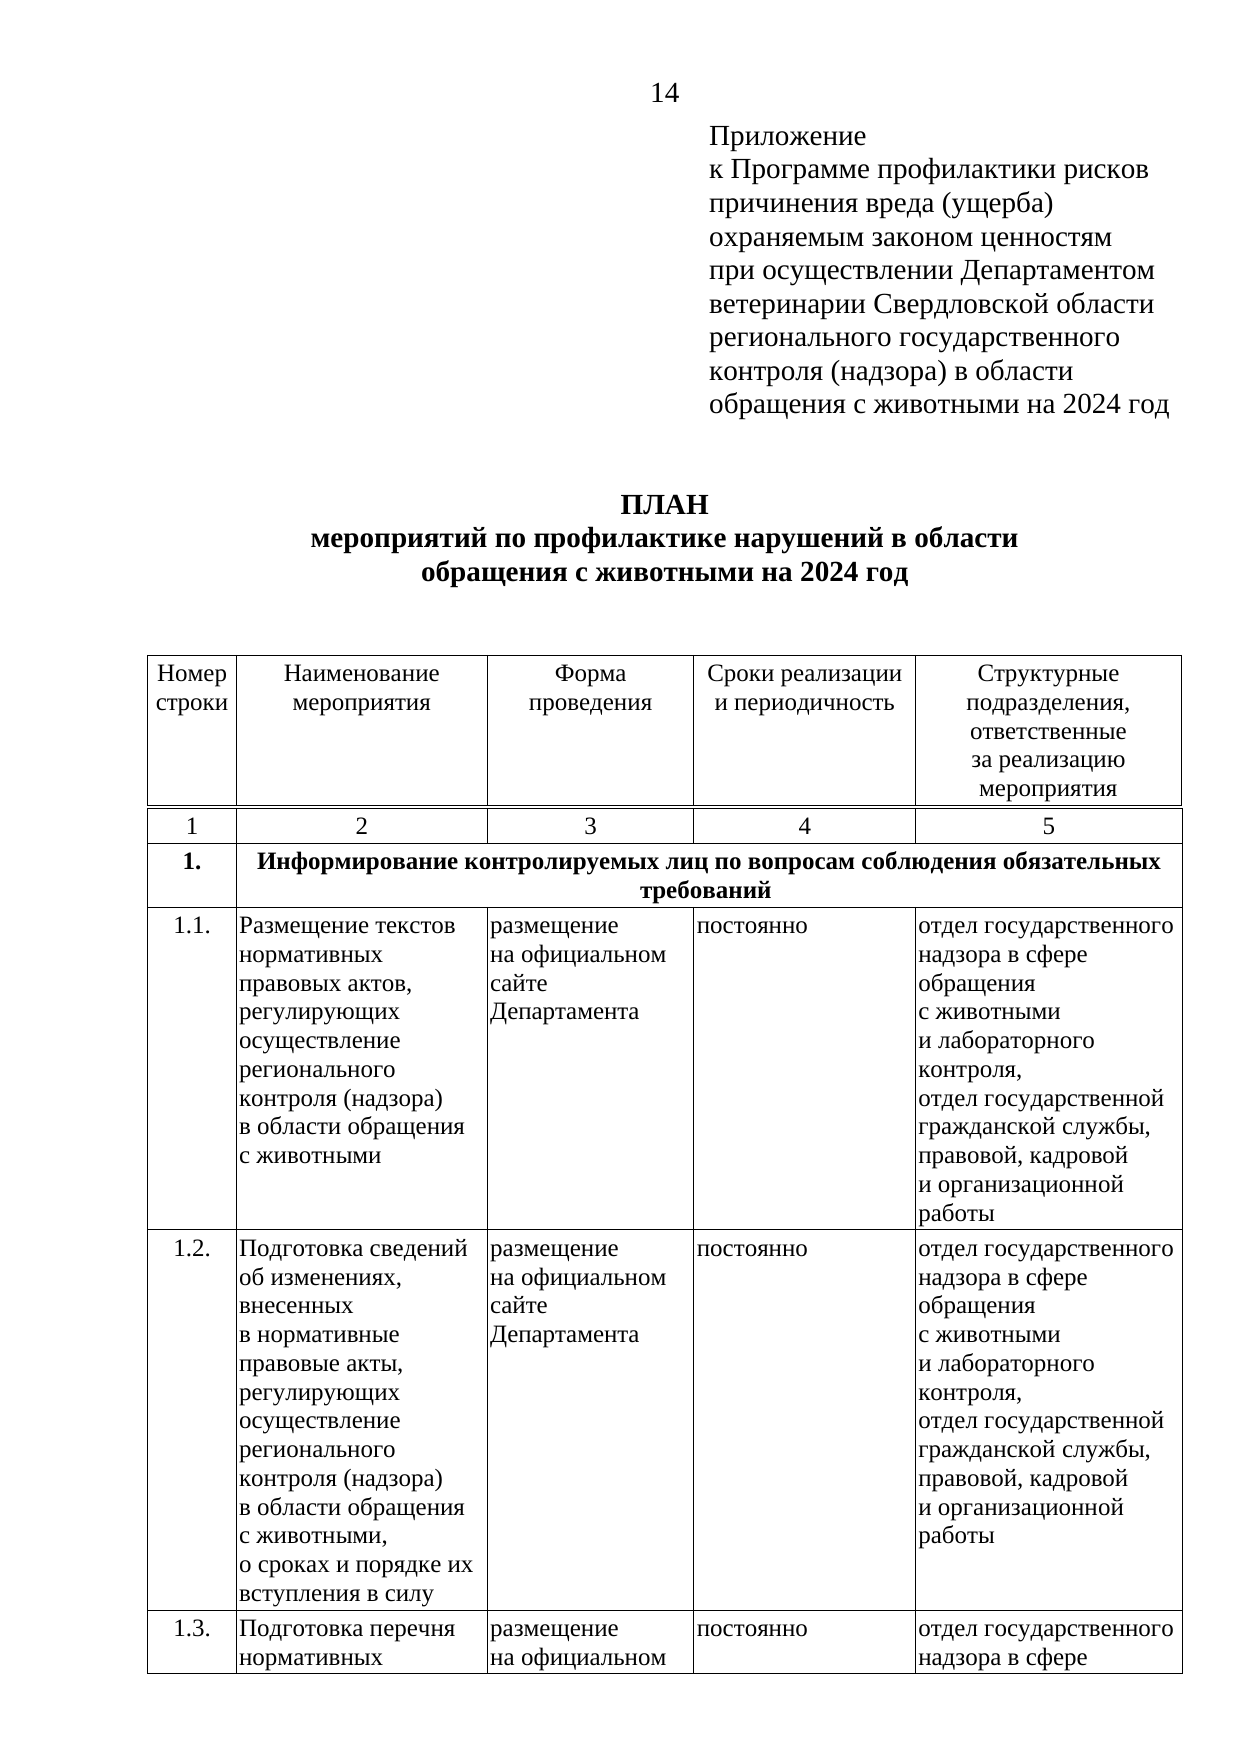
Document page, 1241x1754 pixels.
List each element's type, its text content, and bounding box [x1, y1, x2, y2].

table_cell постоянно [694, 908, 915, 1229]
text ПЛАН [148, 487, 1181, 521]
table_cell постоянно [694, 1611, 915, 1673]
table_header 3 [488, 809, 693, 843]
table_cell 1.3. [148, 1611, 236, 1673]
table_cell 1.2. [148, 1230, 236, 1609]
table_header 4 [694, 809, 915, 843]
table_cell Подготовка перечня нормативных [237, 1611, 487, 1673]
table_cell размещение на официальном сайте Департамента [488, 1230, 693, 1609]
table_cell постоянно [694, 1230, 915, 1609]
table_cell размещение на официальном [488, 1611, 693, 1673]
table_cell Размещение текстов нормативных правовых актов, регулирующих осуществление регионального контроля (надзора) в области обращения с животными [237, 908, 487, 1229]
table_cell Информирование контролируемых лиц по вопросам соблюдения обязательных требований [237, 844, 1182, 907]
text мероприятий по профилактике нарушений в области обращения с животными на 2024 год [148, 521, 1181, 588]
table_cell отдел государственного надзора в сфере [916, 1611, 1182, 1673]
table_header Сроки реализации и периодичность [694, 656, 915, 805]
text Приложение [709, 118, 1181, 152]
table_cell Подготовка сведений об изменениях, внесенных в нормативные правовые акты, регулирующих осуществление регионального контроля (надзора) в области обращения с животными, о сроках и порядке их вступления в силу [237, 1230, 487, 1609]
table_header Структурные подразделения, ответственные за реализацию мероприятия [916, 656, 1181, 805]
table_header Форма проведения [488, 656, 693, 805]
table_header 2 [237, 809, 487, 843]
table_cell 1.1. [148, 908, 236, 1229]
table_header Номер строки [148, 656, 236, 805]
table_header 5 [916, 809, 1182, 843]
table_cell 1. [148, 844, 236, 907]
text при осуществлении Департаментом ветеринарии Свердловской области регионального государственного контроля (надзора) в области обращения с животными на 2024 год [709, 252, 1181, 420]
table_header Наименование мероприятия [237, 656, 487, 805]
table_header 1 [148, 809, 236, 843]
table_cell отдел государственного надзора в сфере обращения с животными и лабораторного контроля, отдел государственной гражданской службы, правовой, кадровой и организационной работы [916, 1230, 1182, 1609]
table_cell размещение на официальном сайте Департамента [488, 908, 693, 1229]
table_cell отдел государственного надзора в сфере обращения с животными и лабораторного контроля, отдел государственной гражданской службы, правовой, кадровой и организационной работы [916, 908, 1182, 1229]
text к Программе профилактики рисков причинения вреда (ущерба) охраняемым законом ценностям [709, 152, 1181, 252]
